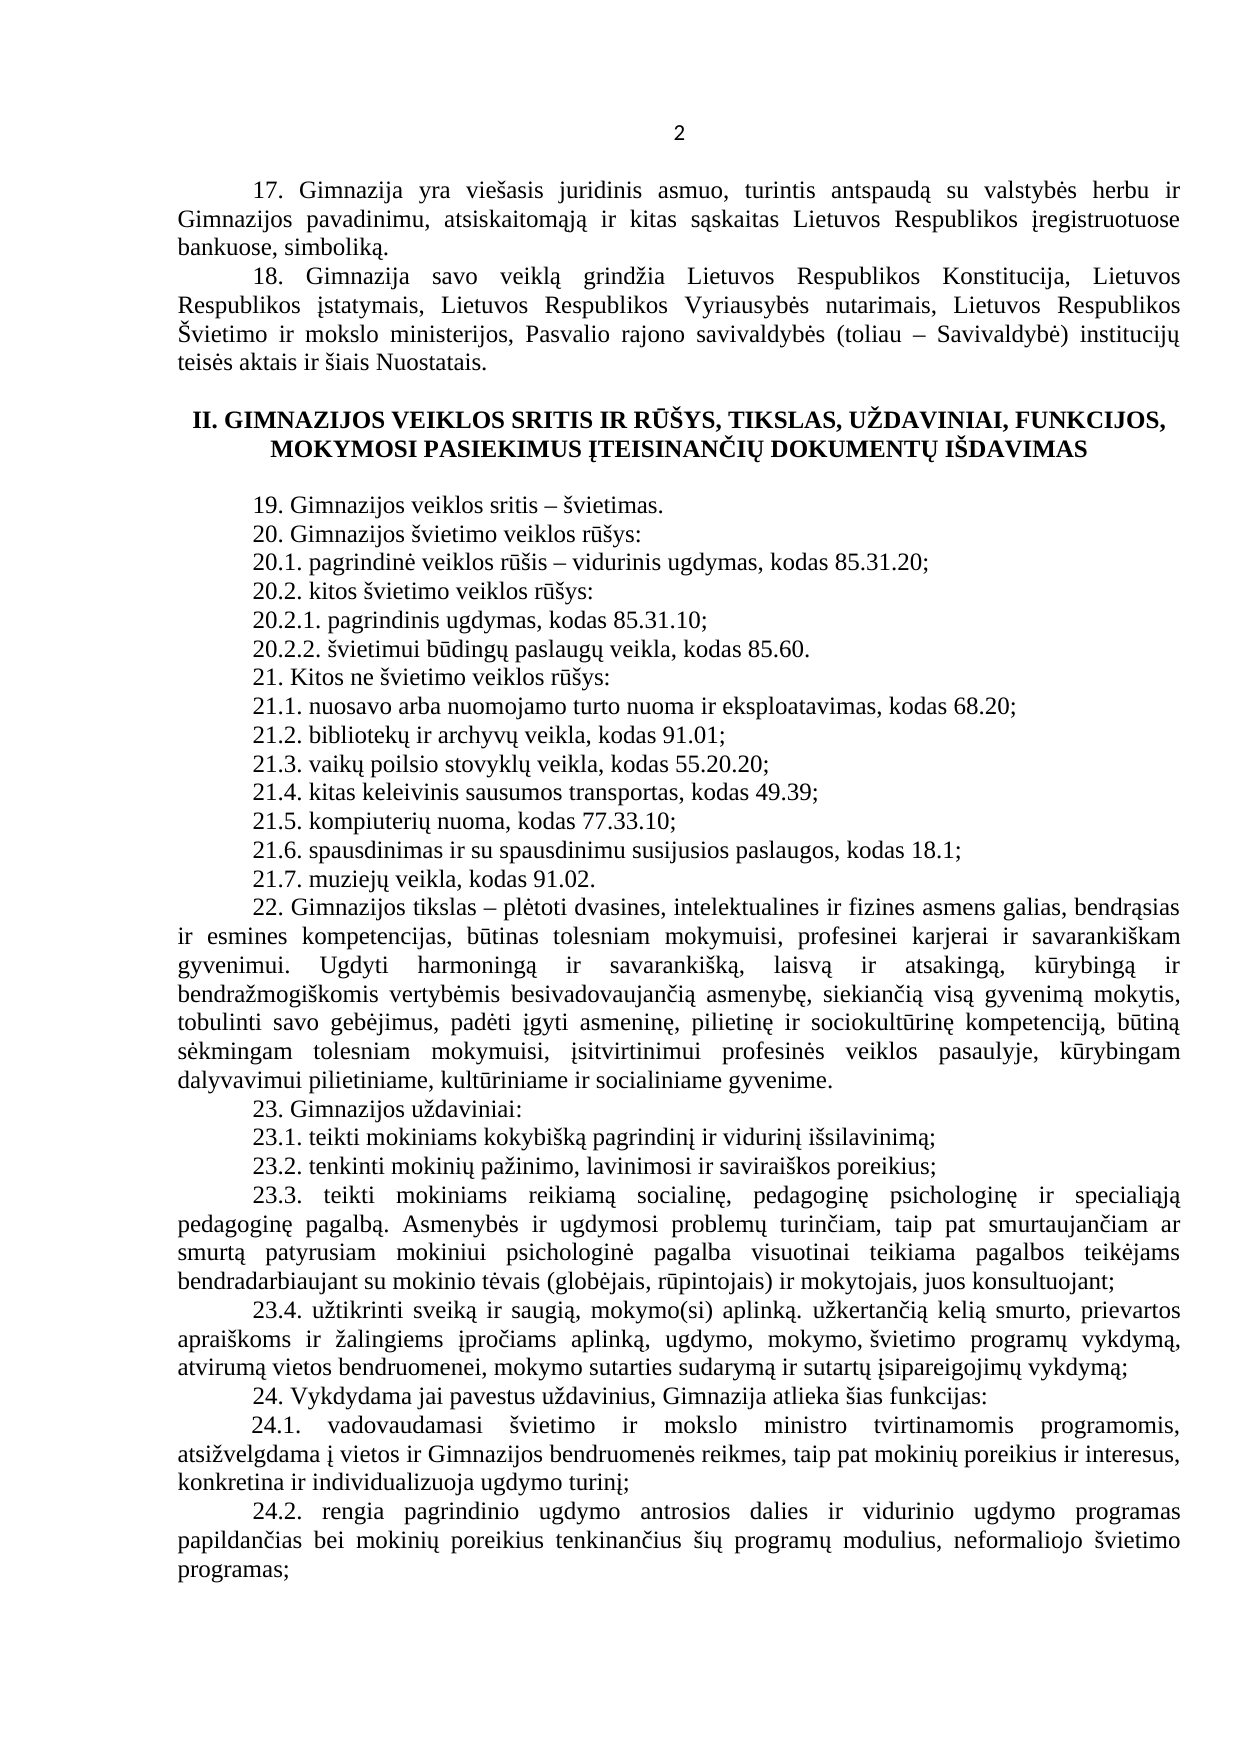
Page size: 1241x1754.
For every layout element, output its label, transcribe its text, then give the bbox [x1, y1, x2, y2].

text 21.1. nuosavo arba nuomojamo turto nuoma ir eksploatavimas, kodas 68.20; [177, 691, 1181, 720]
text 21. Kitos ne švietimo veiklos rūšys: [177, 662, 1181, 691]
text 20. Gimnazijos švietimo veiklos rūšys: [177, 519, 1181, 547]
text 23.3. teikti mokiniams reikiamą socialinę, pedagoginę psichologinę ir specialiąją pedagoginę pagalbą. Asmenybės ir ugdymosi problemų turinčiam, taip pat smurtaujančiam ar smurtą patyrusiam mokiniui psichologinė pagalba visuotinai teikiama pagalbos teikėjams bendradarbiaujant su mokinio tėvais (globėjais, rūpintojais) ir mokytojais, juos konsultuojant; [177, 1180, 1181, 1295]
text 21.5. kompiuterių nuoma, kodas 77.33.10; [177, 806, 1181, 835]
text 18. Gimnazija savo veiklą grindžia Lietuvos Respublikos Konstitucija, Lietuvos Respublikos įstatymais, Lietuvos Respublikos Vyriausybės nutarimais, Lietuvos Respublikos Švietimo ir mokslo ministerijos, Pasvalio rajono savivaldybės (toliau – Savivaldybė) institucijų teisės aktais ir šiais Nuostatais. [177, 261, 1181, 376]
text 20.1. pagrindinė veiklos rūšis – vidurinis ugdymas, kodas 85.31.20; [177, 547, 1181, 576]
text 23.4. užtikrinti sveiką ir saugią, mokymo(si) aplinką. užkertančią kelią smurto, prievartos apraiškoms ir žalingiems įpročiams aplinką, ugdymo, mokymo, švietimo programų vykdymą, atvirumą vietos bendruomenei, mokymo sutarties sudarymą ir sutartų įsipareigojimų vykdymą; [177, 1295, 1181, 1381]
text 21.2. bibliotekų ir archyvų veikla, kodas 91.01; [177, 720, 1181, 749]
text 21.3. vaikų poilsio stovyklų veikla, kodas 55.20.20; [177, 749, 1181, 777]
text II. GIMNAZIJOS VEIKLOS SRITIS IR RŪŠYS, TIKSLAS, UŽDAVINIAI, FUNKCIJOS, MOKYMOSI PASIEKIMUS ĮTEISINANČIŲ DOKUMENTŲ IŠDAVIMAS [177, 405, 1181, 462]
text 21.4. kitas keleivinis sausumos transportas, kodas 49.39; [177, 777, 1181, 806]
text 22. Gimnazijos tikslas – plėtoti dvasines, intelektualines ir fizines asmens galias, bendrąsias ir esmines kompetencijas, būtinas tolesniam mokymuisi, profesinei karjerai ir savarankiškam gyvenimui. Ugdyti harmoningą ir savarankišką, laisvą ir atsakingą, kūrybingą ir bendražmogiškomis vertybėmis besivadovaujančią asmenybę, siekiančią visą gyvenimą mokytis, tobulinti savo gebėjimus, padėti įgyti asmeninę, pilietinę ir sociokultūrinę kompetenciją, būtiną sėkmingam tolesniam mokymuisi, įsitvirtinimui profesinės veiklos pasaulyje, kūrybingam dalyvavimui pilietiniame, kultūriniame ir socialiniame gyvenime. [177, 892, 1181, 1094]
text 24.1. vadovaudamasi švietimo ir mokslo ministro tvirtinamomis programomis, atsižvelgdama į vietos ir Gimnazijos bendruomenės reikmes, taip pat mokinių poreikius ir interesus, konkretina ir individualizuoja ugdymo turinį; [177, 1410, 1181, 1496]
text 20.2. kitos švietimo veiklos rūšys: [177, 576, 1181, 605]
text 21.7. muziejų veikla, kodas 91.02. [177, 864, 1181, 892]
text 23. Gimnazijos uždaviniai: [177, 1094, 1181, 1122]
text 23.2. tenkinti mokinių pažinimo, lavinimosi ir saviraiškos poreikius; [177, 1151, 1181, 1180]
text 23.1. teikti mokiniams kokybišką pagrindinį ir vidurinį išsilavinimą; [177, 1122, 1181, 1151]
text 20.2.1. pagrindinis ugdymas, kodas 85.31.10; [177, 605, 1181, 634]
text 24. Vykdydama jai pavestus uždavinius, Gimnazija atlieka šias funkcijas: [177, 1381, 1181, 1410]
text 19. Gimnazijos veiklos sritis – švietimas. [177, 490, 1181, 519]
text 20.2.2. švietimui būdingų paslaugų veikla, kodas 85.60. [177, 634, 1181, 662]
text 24.2. rengia pagrindinio ugdymo antrosios dalies ir vidurinio ugdymo programas papildančias bei mokinių poreikius tenkinančius šių programų modulius, neformaliojo švietimo programas; [177, 1496, 1181, 1582]
text 17. Gimnazija yra viešasis juridinis asmuo, turintis antspaudą su valstybės herbu ir Gimnazijos pavadinimu, atsiskaitomąją ir kitas sąskaitas Lietuvos Respublikos įregistruotuose bankuose, simboliką. [177, 175, 1181, 261]
text 21.6. spausdinimas ir su spausdinimu susijusios paslaugos, kodas 18.1; [177, 835, 1181, 864]
